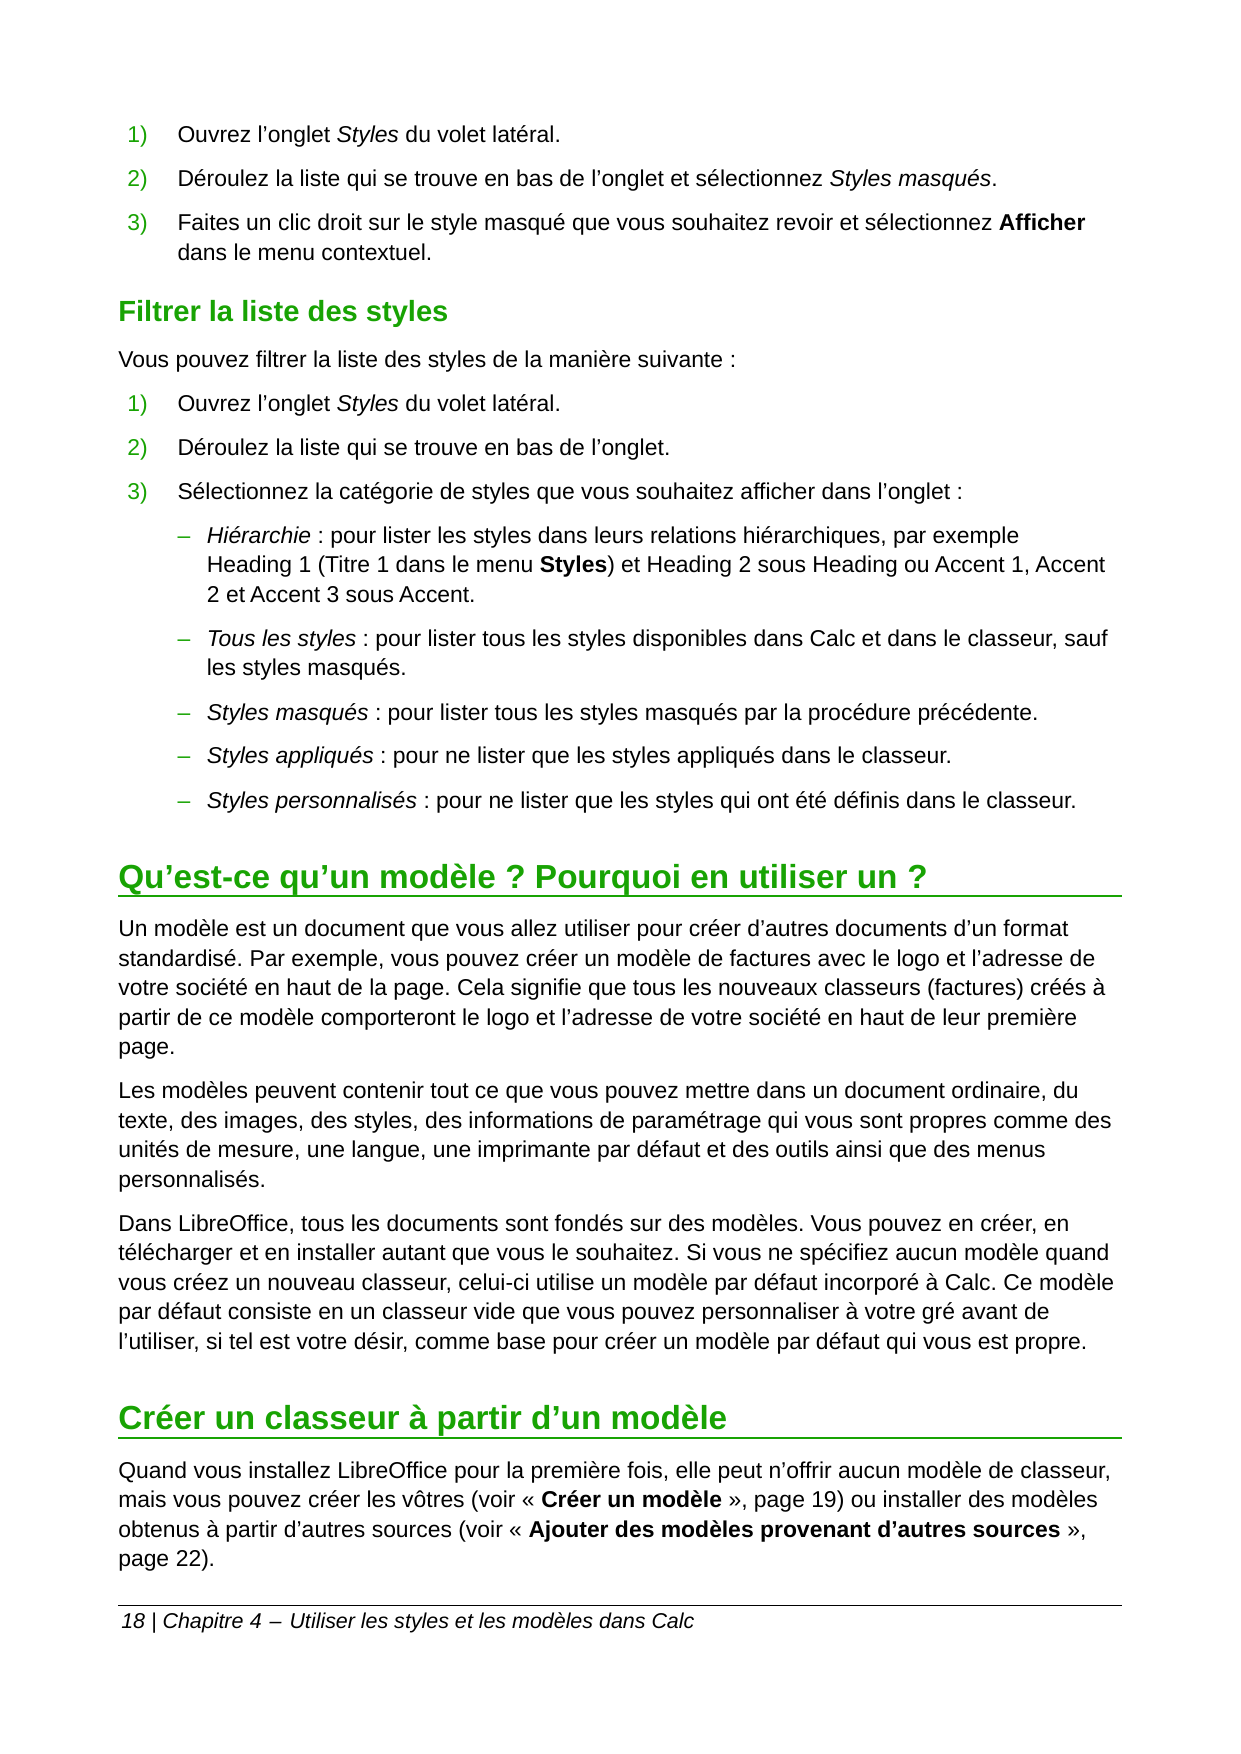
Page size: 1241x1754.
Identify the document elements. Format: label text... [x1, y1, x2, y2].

list Sélectionnez la catégorie de styles que vous souhaitez afficher dans l’onglet : [148, 475, 1122, 504]
subtitle Filtrer la liste des styles [118, 294, 1122, 328]
list Ouvrez l’onglet Styles du volet latéral. [148, 387, 1122, 416]
text Un modèle est un document que vous allez utiliser pour créer d’autres documents d’un format standardisé. Par exemple, vous pouvez créer un modèle de factures avec le logo et l’adresse de votre société en haut de la page. Cela signifie que tous les nouveaux classeurs (factures) créés à partir de ce modèle comporteront le logo et l’adresse de votre société en haut de leur première page. [118, 912, 1122, 1060]
subtitle Créer un classeur à partir d’un modèle [118, 1398, 1122, 1437]
text Vous pouvez filtrer la liste des styles de la manière suivante : [118, 342, 1122, 372]
list Styles appliqués : pour ne lister que les styles appliqués dans le classeur. [177, 739, 1122, 769]
text Dans LibreOffice, tous les documents sont fondés sur des modèles. Vous pouvez en créer, en télécharger et en installer autant que vous le souhaitez. Si vous ne spécifiez aucun modèle quand vous créez un nouveau classeur, celui-ci utilise un modèle par défaut incorporé à Calc. Ce modèle par défaut consiste en un classeur vide que vous pouvez personnaliser à votre gré avant de l’utiliser, si tel est votre désir, comme base pour créer un modèle par défaut qui vous est propre. [118, 1207, 1122, 1354]
list Déroulez la liste qui se trouve en bas de l’onglet et sélectionnez Styles masqués. [148, 162, 1122, 192]
list Styles masqués : pour lister tous les styles masqués par la procédure précédente. [177, 695, 1122, 725]
subtitle Qu’est-ce qu’un modèle ? Pourquoi en utiliser un ? [118, 857, 1122, 895]
text Les modèles peuvent contenir tout ce que vous pouvez mettre dans un document ordinaire, du texte, des images, des styles, des informations de paramétrage qui vous sont propres comme des unités de mesure, une langue, une imprimante par défaut et des outils ainsi que des menus personnalisés. [118, 1074, 1122, 1192]
list Styles personnalisés : pour ne lister que les styles qui ont été définis dans le classeur. [177, 783, 1122, 813]
list Tous les styles : pour lister tous les styles disponibles dans Calc et dans le classeur, sauf les styles masqués. [177, 622, 1122, 681]
list Déroulez la liste qui se trouve en bas de l’onglet. [148, 431, 1122, 460]
list Hiérarchie : pour lister les styles dans leurs relations hiérarchiques, par exemple Heading 1 (Titre 1 dans le menu Styles) et Heading 2 sous Heading ou Accent 1, Accent 2 et Accent 3 sous Accent. [177, 519, 1122, 607]
list Faites un clic droit sur le style masqué que vous souhaitez revoir et sélectionnez Afficher dans le menu contextuel. [148, 206, 1122, 265]
text Quand vous installez LibreOffice pour la première fois, elle peut n’offrir aucun modèle de classeur, mais vous pouvez créer les vôtres (voir « Créer un modèle », page 19) ou installer des modèles obtenus à partir d’autres sources (voir « Ajouter des modèles provenant d’autres sources », page 22). [118, 1453, 1122, 1571]
list Ouvrez l’onglet Styles du volet latéral. [148, 118, 1122, 148]
